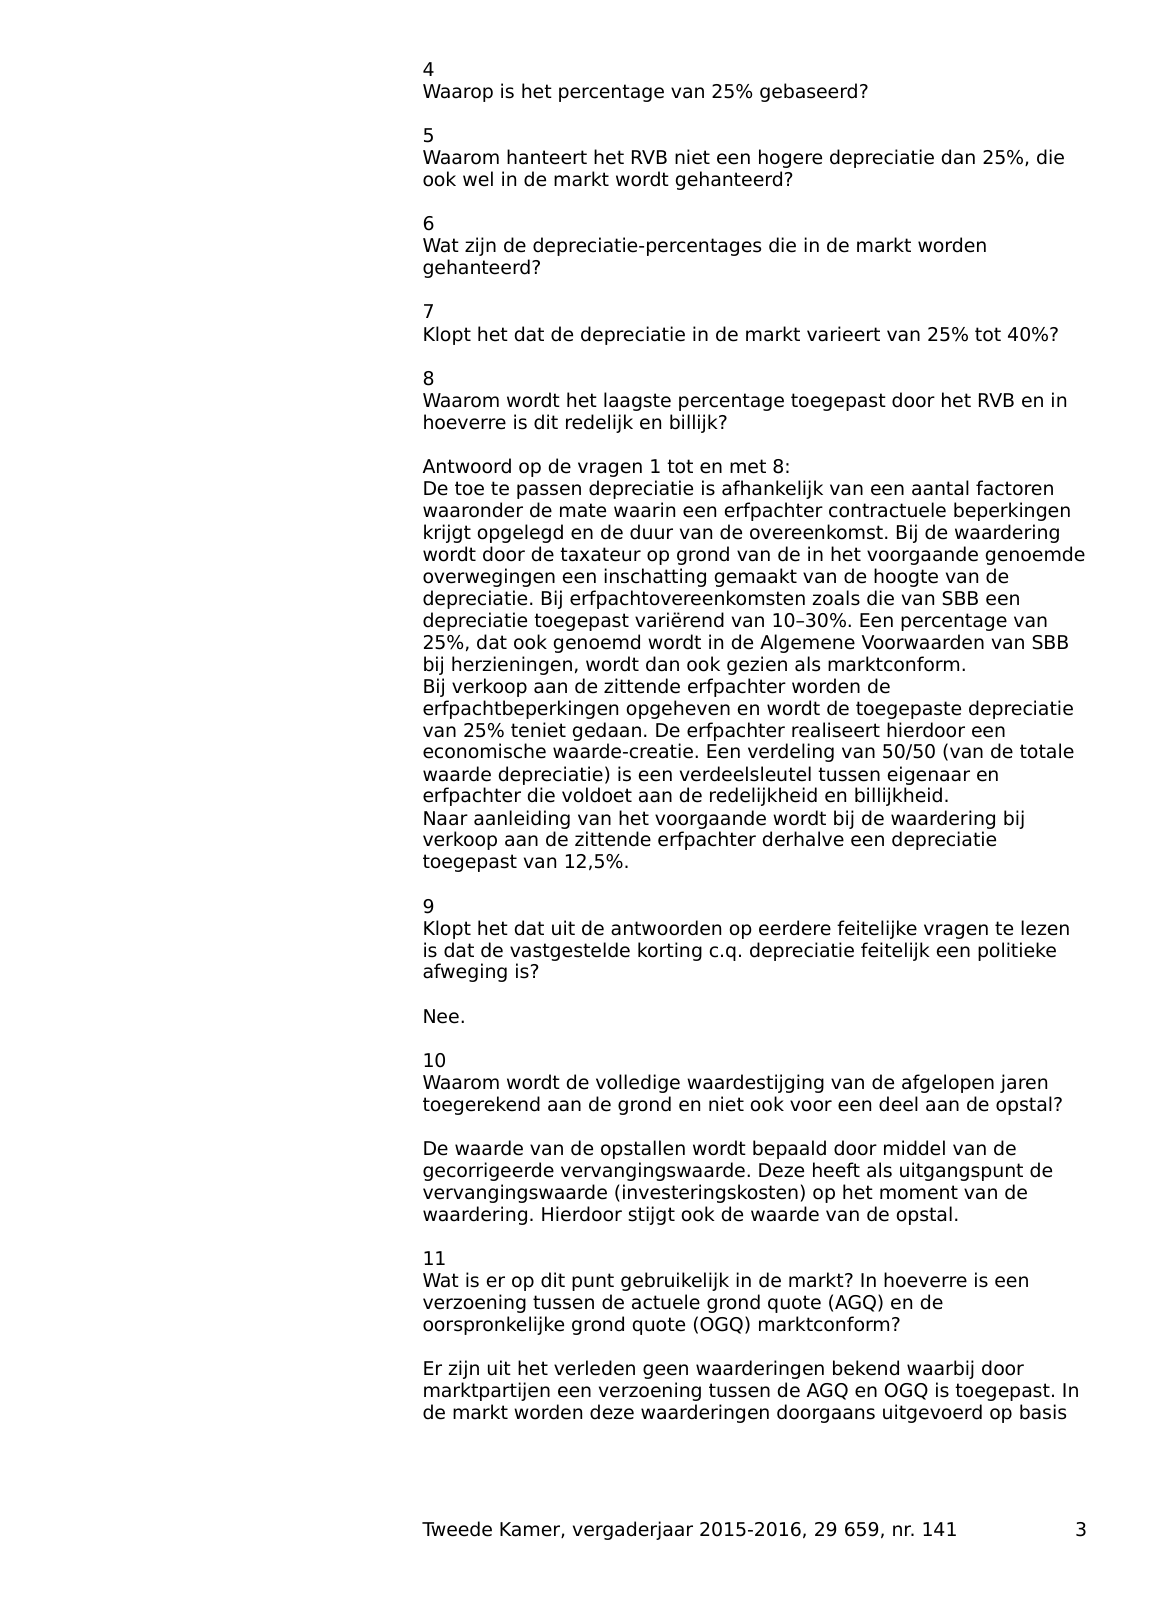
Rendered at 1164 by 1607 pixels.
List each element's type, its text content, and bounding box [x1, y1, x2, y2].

text 8 [422, 368, 1087, 389]
text De toe te passen depreciatie is afhankelijk van een aantal factoren waaronder de mate waarin een erfpachter contractuele beperkingen krijgt opgelegd en de duur van de overeenkomst. Bij de waardering wordt door de taxateur op grond van de in het voorgaande genoemde overwegingen een inschatting gemaakt van de hoogte van de depreciatie. Bij erfpachtovereenkomsten zoals die van SBB een depreciatie toegepast variërend van 10–30%. Een percentage van 25%, dat ook genoemd wordt in de Algemene Voorwaarden van SBB bij herzieningen, wordt dan ook gezien als marktconform. [422, 478, 1087, 676]
text Er zijn uit het verleden geen waarderingen bekend waarbij door marktpartijen een verzoening tussen de AGQ en OGQ is toegepast. In de markt worden deze waarderingen doorgaans uitgevoerd op basis [422, 1358, 1087, 1424]
text Waarom wordt het laagste percentage toegepast door het RVB en in hoeverre is dit redelijk en billijk? [422, 389, 1087, 433]
text Wat zijn de depreciatie-percentages die in de markt worden gehanteerd? [422, 235, 1087, 279]
text Wat is er op dit punt gebruikelijk in de markt? In hoeverre is een verzoening tussen de actuele grond quote (AGQ) en de oorspronkelijke grond quote (OGQ) marktconform? [422, 1270, 1087, 1336]
text Klopt het dat de depreciatie in de markt varieert van 25% tot 40%? [422, 323, 1087, 345]
text 6 [422, 213, 1087, 235]
text Bij verkoop aan de zittende erfpachter worden de erfpachtbeperkingen opgeheven en wordt de toegepaste depreciatie van 25% teniet gedaan. De erfpachter realiseert hierdoor een economische waarde-creatie. Een verdeling van 50/50 (van de totale waarde depreciatie) is een verdeelsleutel tussen eigenaar en erfpachter die voldoet aan de redelijkheid en billijkheid. [422, 676, 1087, 807]
text Nee. [422, 1006, 1087, 1028]
text Waarop is het percentage van 25% gebaseerd? [422, 81, 1087, 103]
text 5 [422, 125, 1087, 147]
text Klopt het dat uit de antwoorden op eerdere feitelijke vragen te lezen is dat de vastgestelde korting c.q. depreciatie feitelijk een politieke afweging is? [422, 917, 1087, 983]
text Antwoord op de vragen 1 tot en met 8: [422, 456, 1087, 478]
text 4 [422, 59, 1087, 81]
text De waarde van de opstallen wordt bepaald door middel van de gecorrigeerde vervangingswaarde. Deze heeft als uitgangspunt de vervangingswaarde (investeringskosten) op het moment van de waardering. Hierdoor stijgt ook de waarde van de opstal. [422, 1138, 1087, 1226]
text Waarom wordt de volledige waardestijging van de afgelopen jaren toegerekend aan de grond en niet ook voor een deel aan de opstal? [422, 1072, 1087, 1116]
text 10 [422, 1050, 1087, 1072]
text Naar aanleiding van het voorgaande wordt bij de waardering bij verkoop aan de zittende erfpachter derhalve een depreciatie toegepast van 12,5%. [422, 807, 1087, 873]
text 11 [422, 1248, 1087, 1270]
text 7 [422, 301, 1087, 323]
text Waarom hanteert het RVB niet een hogere depreciatie dan 25%, die ook wel in de markt wordt gehanteerd? [422, 147, 1087, 191]
text 9 [422, 896, 1087, 917]
